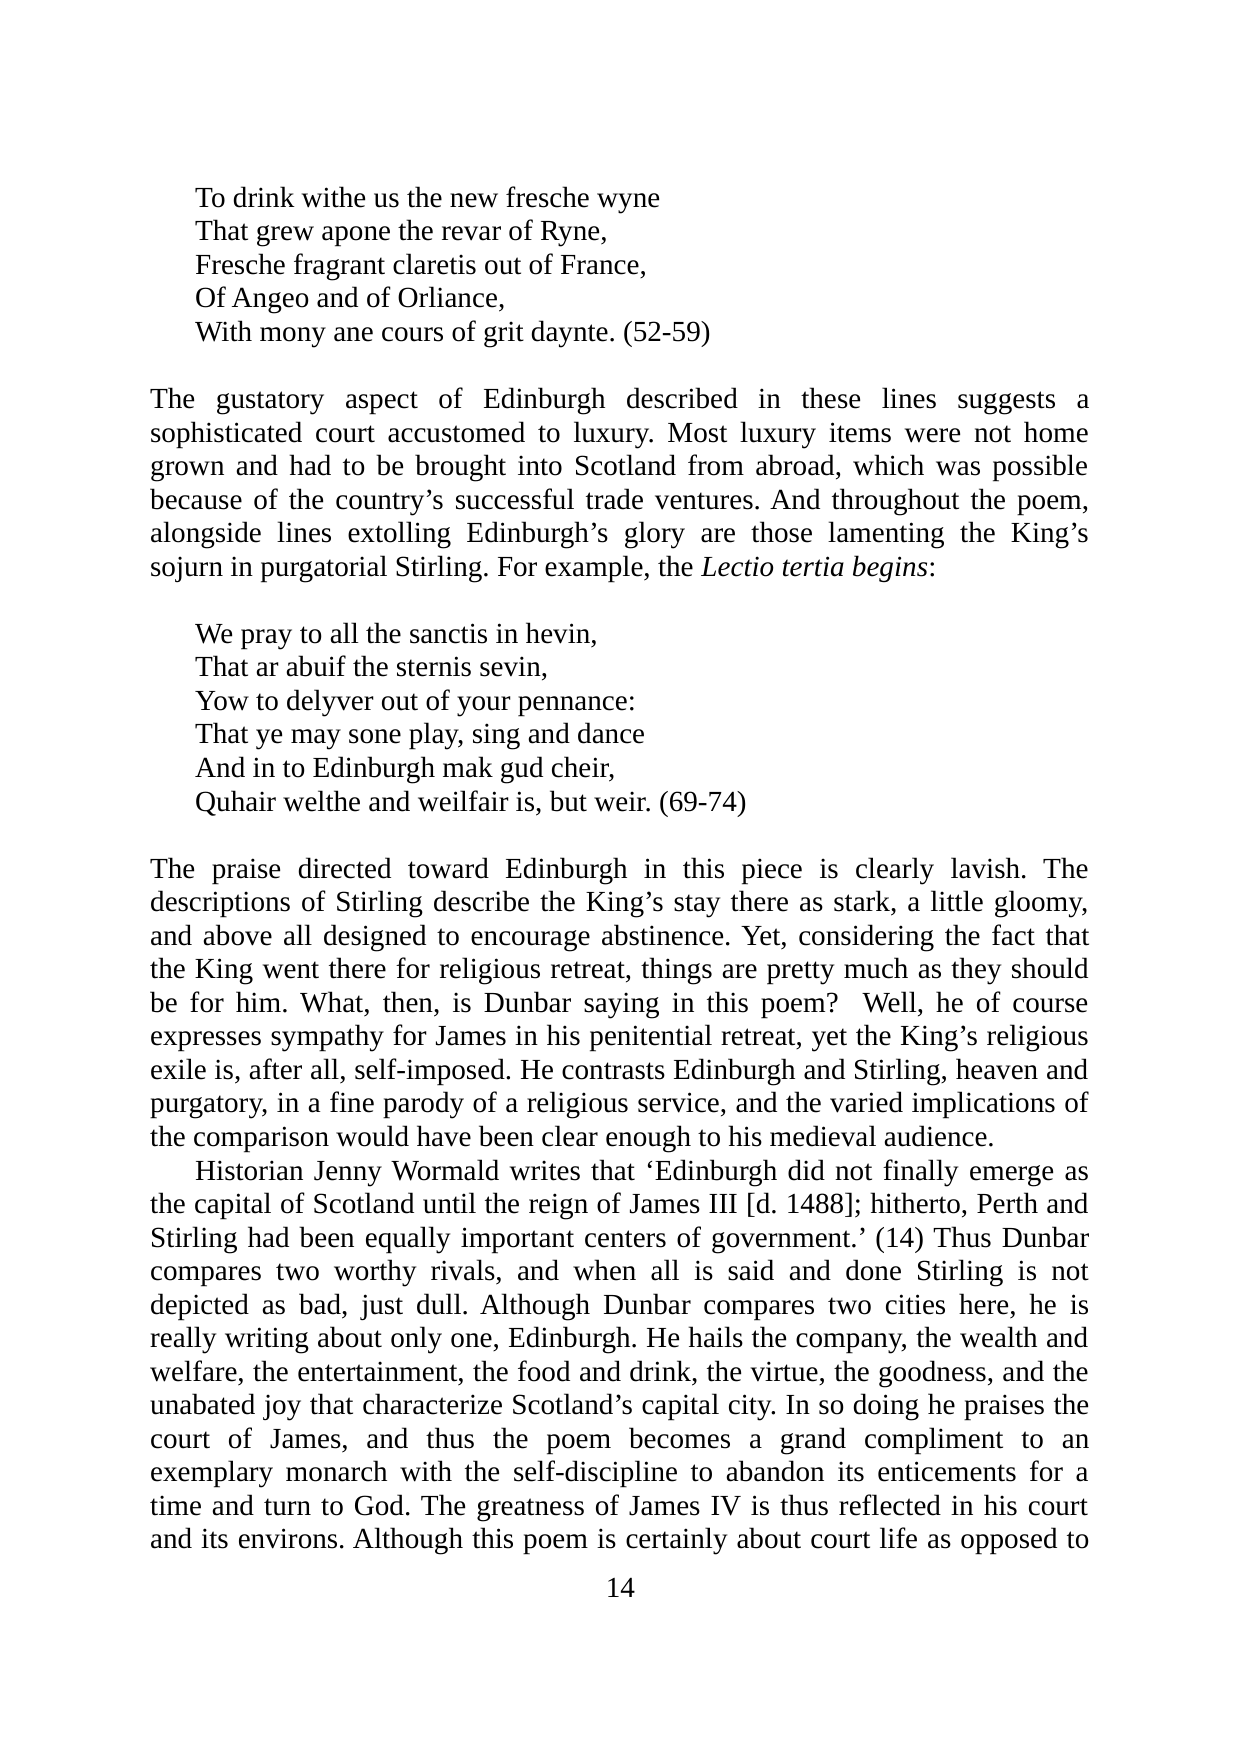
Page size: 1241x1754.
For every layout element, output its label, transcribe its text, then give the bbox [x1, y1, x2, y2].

text Yow to delyver out of your pennance: [150, 683, 1090, 717]
text We pray to all the sanctis in hevin, [150, 616, 1090, 649]
text That grew apone the revar of Ryne, [150, 213, 1090, 247]
text That ar abuif the sternis sevin, [150, 649, 1090, 683]
text That ye may sone play, sing and dance [150, 717, 1090, 750]
text Of Angeo and of Orliance, [150, 281, 1090, 314]
text The praise directed toward Edinburgh in this piece is clearly lavish. The descriptions of Stirling describe the King’s stay there as stark, a little gloomy, and above all designed to encourage abstinence. Yet, considering the fact that the King went there for religious retreat, things are pretty much as they should be for him. What, then, is Dunbar saying in this poem? Well, he of course expresses sympathy for James in his penitential retreat, yet the King’s religious exile is, after all, self-imposed. He contrasts Edinburgh and Stirling, heaven and purgatory, in a fine parody of a religious service, and the varied implications of the comparison would have been clear enough to his medieval audience. [150, 851, 1090, 1153]
text And in to Edinburgh mak gud cheir, [150, 750, 1090, 784]
text Fresche fragrant claretis out of France, [150, 247, 1090, 281]
text Quhair welthe and weilfair is, but weir. (69-74) [150, 784, 1090, 817]
text The gustatory aspect of Edinburgh described in these lines suggests a sophisticated court accustomed to luxury. Most luxury items were not home grown and had to be brought into Scotland from abroad, which was possible because of the country’s successful trade ventures. And throughout the poem, alongside lines extolling Edinburgh’s glory are those lamenting the King’s sojurn in purgatorial Stirling. For example, the Lectio tertia begins: [150, 381, 1090, 582]
text Historian Jenny Wormald writes that ‘Edinburgh did not finally emerge as the capital of Scotland until the reign of James III [d. 1488]; hitherto, Perth and Stirling had been equally important centers of government.’ (14) Thus Dunbar compares two worthy rivals, and when all is said and done Stirling is not depicted as bad, just dull. Although Dunbar compares two cities here, he is really writing about only one, Edinburgh. He hails the company, the wealth and welfare, the entertainment, the food and drink, the virtue, the goodness, and the unabated joy that characterize Scotland’s capital city. In so doing he praises the court of James, and thus the poem becomes a grand compliment to an exemplary monarch with the self-discipline to abandon its enticements for a time and turn to God. The greatness of James IV is thus reflected in his court and its environs. Although this poem is certainly about court life as opposed to [150, 1153, 1090, 1555]
text With mony ane cours of grit daynte. (52-59) [150, 314, 1090, 348]
text To drink withe us the new fresche wyne [150, 180, 1090, 213]
